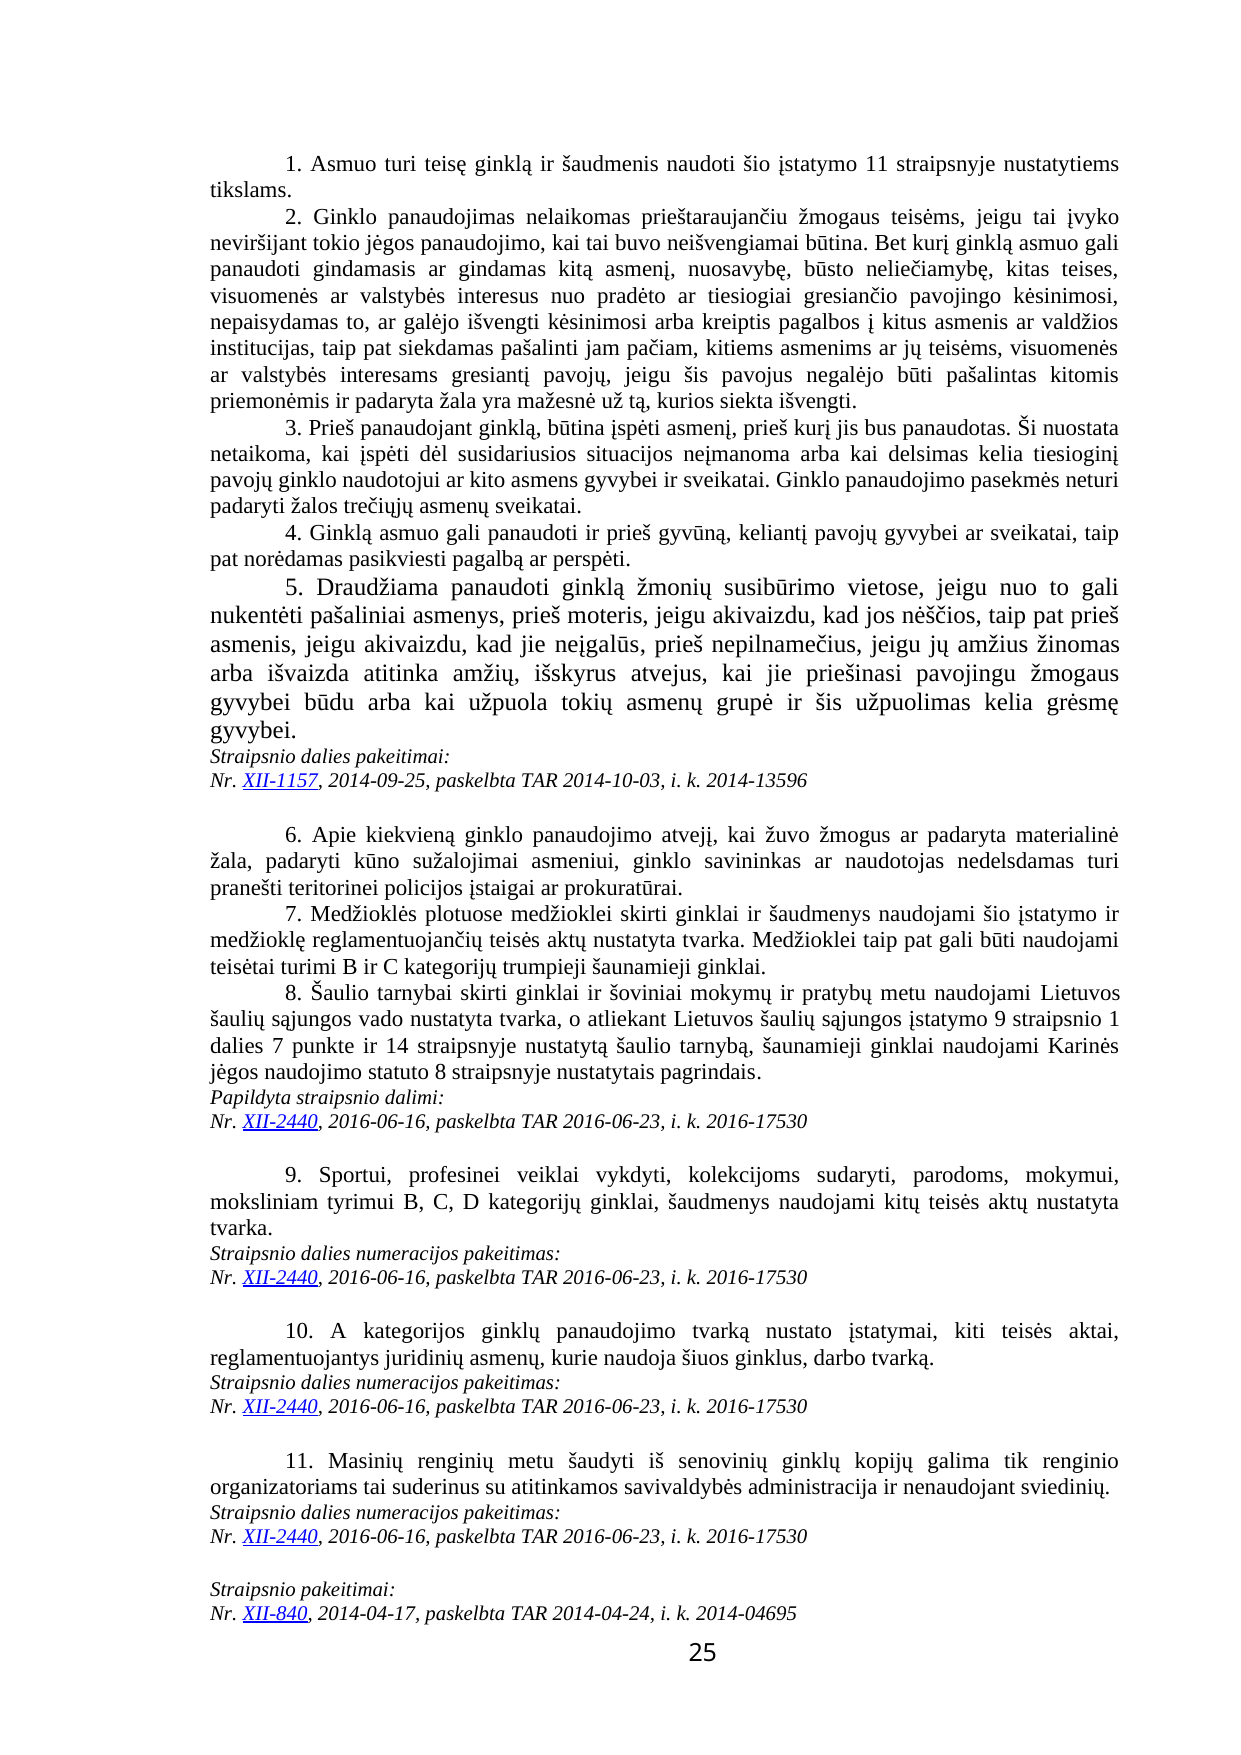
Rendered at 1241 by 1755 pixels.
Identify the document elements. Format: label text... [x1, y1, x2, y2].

text Straipsnio dalies numeracijos pakeitimas: [210, 1370, 1120, 1394]
text 2. Ginklo panaudojimas nelaikomas prieštaraujančiu žmogaus teisėms, jeigu tai įvyko neviršijant tokio jėgos panaudojimo, kai tai buvo neišvengiamai būtina. Bet kurį ginklą asmuo gali panaudoti gindamasis ar gindamas kitą asmenį, nuosavybę, būsto neliečiamybę, kitas teises, visuomenės ar valstybės interesus nuo pradėto ar tiesiogiai gresiančio pavojingo kėsinimosi, nepaisydamas to, ar galėjo išvengti kėsinimosi arba kreiptis pagalbos į kitus asmenis ar valdžios institucijas, taip pat siekdamas pašalinti jam pačiam, kitiems asmenims ar jų teisėms, visuomenės ar valstybės interesams gresiantį pavojų, jeigu šis pavojus negalėjo būti pašalintas kitomis priemonėmis ir padaryta žala yra mažesnė už tą, kurios siekta išvengti. [210, 203, 1120, 413]
text 8. Šaulio tarnybai skirti ginklai ir šoviniai mokymų ir pratybų metu naudojami Lietuvos šaulių sąjungos vado nustatyta tvarka, o atliekant Lietuvos šaulių sąjungos įstatymo 9 straipsnio 1 dalies 7 punkte ir 14 straipsnyje nustatytą šaulio tarnybą, šaunamieji ginklai naudojami Karinės jėgos naudojimo statuto 8 straipsnyje nustatytais pagrindais. [210, 979, 1120, 1084]
text 3. Prieš panaudojant ginklą, būtina įspėti asmenį, prieš kurį jis bus panaudotas. Ši nuostata netaikoma, kai įspėti dėl susidariusios situacijos neįmanoma arba kai delsimas kelia tiesioginį pavojų ginklo naudotojui ar kito asmens gyvybei ir sveikatai. Ginklo panaudojimo pasekmės neturi padaryti žalos trečiųjų asmenų sveikatai. [210, 413, 1120, 519]
text Nr. XII-2440, 2016-06-16, paskelbta TAR 2016-06-23, i. k. 2016-17530 [210, 1524, 1120, 1548]
text Nr. XII-2440, 2016-06-16, paskelbta TAR 2016-06-23, i. k. 2016-17530 [210, 1394, 1120, 1418]
text 9. Sportui, profesinei veiklai vykdyti, kolekcijoms sudaryti, parodoms, mokymui, moksliniam tyrimui B, C, D kategorijų ginklai, šaudmenys naudojami kitų teisės aktų nustatyta tvarka. [210, 1161, 1120, 1241]
text 5. Draudžiama panaudoti ginklą žmonių susibūrimo vietose, jeigu nuo to gali nukentėti pašaliniai asmenys, prieš moteris, jeigu akivaizdu, kad jos nėščios, taip pat prieš asmenis, jeigu akivaizdu, kad jie neįgalūs, prieš nepilnamečius, jeigu jų amžius žinomas arba išvaizda atitinka amžių, išskyrus atvejus, kai jie priešinasi pavojingu žmogaus gyvybei būdu arba kai užpuola tokių asmenų grupė ir šis užpuolimas kelia grėsmę gyvybei. [210, 572, 1120, 744]
text 4. Ginklą asmuo gali panaudoti ir prieš gyvūną, keliantį pavojų gyvybei ar sveikatai, taip pat norėdamas pasikviesti pagalbą ar perspėti. [210, 519, 1120, 572]
text Nr. XII-2440, 2016-06-16, paskelbta TAR 2016-06-23, i. k. 2016-17530 [210, 1109, 1120, 1133]
text 7. Medžioklės plotuose medžioklei skirti ginklai ir šaudmenys naudojami šio įstatymo ir medžioklę reglamentuojančių teisės aktų nustatyta tvarka. Medžioklei taip pat gali būti naudojami teisėtai turimi B ir C kategorijų trumpieji šaunamieji ginklai. [210, 900, 1120, 979]
text Nr. XII-1157, 2014-09-25, paskelbta TAR 2014-10-03, i. k. 2014-13596 [210, 768, 1120, 792]
text Straipsnio dalies numeracijos pakeitimas: [210, 1241, 1120, 1264]
text Nr. XII-840, 2014-04-17, paskelbta TAR 2014-04-24, i. k. 2014-04695 [210, 1601, 1120, 1625]
text 10. A kategorijos ginklų panaudojimo tvarką nustato įstatymai, kiti teisės aktai, reglamentuojantys juridinių asmenų, kurie naudoja šiuos ginklus, darbo tvarką. [210, 1317, 1120, 1370]
text Straipsnio pakeitimai: [210, 1577, 1120, 1601]
text 6. Apie kiekvieną ginklo panaudojimo atvejį, kai žuvo žmogus ar padaryta materialinė žala, padaryti kūno sužalojimai asmeniui, ginklo savininkas ar naudotojas nedelsdamas turi pranešti teritorinei policijos įstaigai ar prokuratūrai. [210, 821, 1120, 900]
text Straipsnio dalies numeracijos pakeitimas: [210, 1500, 1120, 1524]
text Straipsnio dalies pakeitimai: [210, 744, 1120, 768]
text 1. Asmuo turi teisę ginklą ir šaudmenis naudoti šio įstatymo 11 straipsnyje nustatytiems tikslams. [210, 150, 1120, 203]
text Nr. XII-2440, 2016-06-16, paskelbta TAR 2016-06-23, i. k. 2016-17530 [210, 1264, 1120, 1289]
text Papildyta straipsnio dalimi: [210, 1084, 1120, 1109]
text 11. Masinių renginių metu šaudyti iš senovinių ginklų kopijų galima tik renginio organizatoriams tai suderinus su atitinkamos savivaldybės administracija ir nenaudojant sviedinių. [210, 1447, 1120, 1500]
